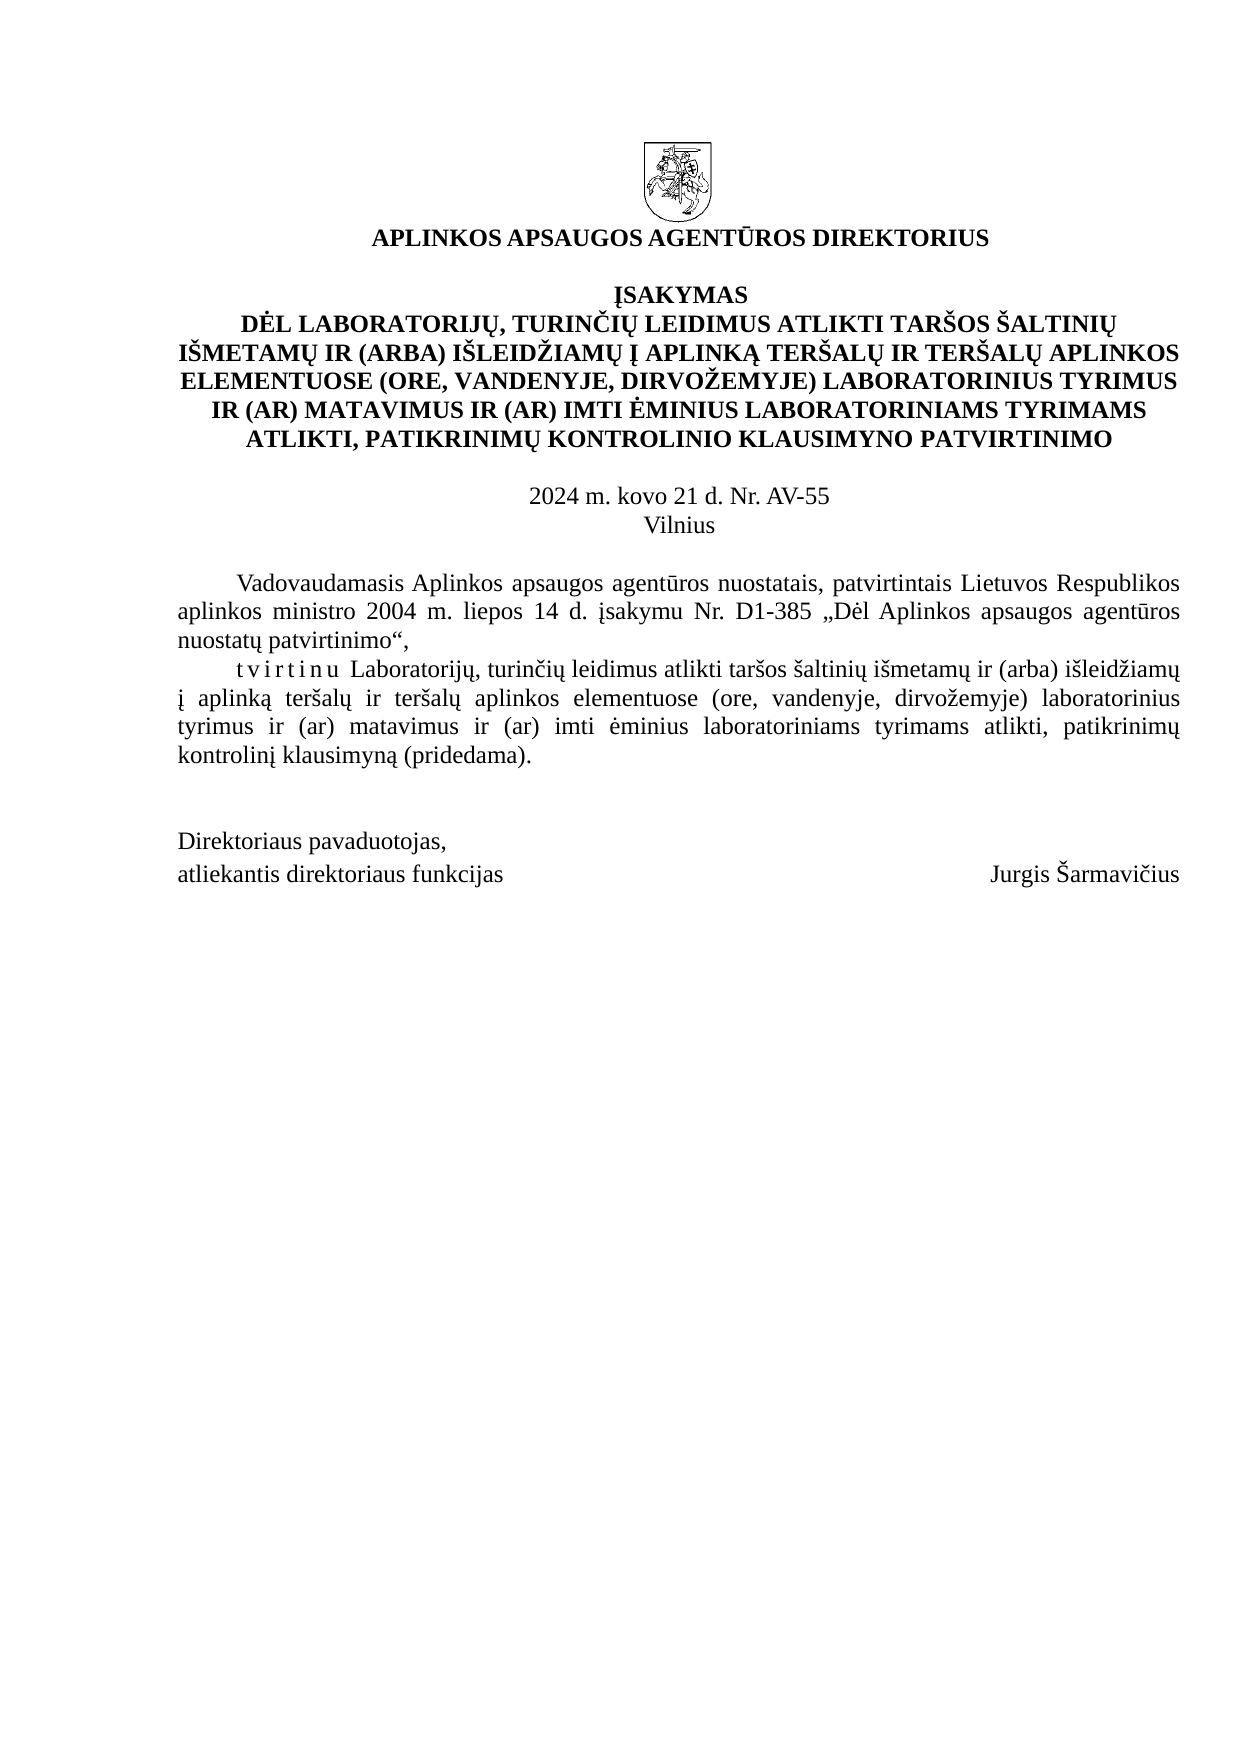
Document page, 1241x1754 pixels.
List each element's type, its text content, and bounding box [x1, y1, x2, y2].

text DĖL Laboratorijų, turinčių leidimus atlikti taršos šaltinių [177, 309, 1181, 338]
text tvirtinu Laboratorijų, turinčių leidimus atlikti taršos šaltinių išmetamų ir (arba) išleidžiamų į aplinką teršalų ir teršalų aplinkos elementuose (ore, vandenyje, dirvožemyje) laboratorinius tyrimus ir (ar) matavimus ir (ar) imti ėminius laboratoriniams tyrimams atlikti, patikrinimų kontrolinį klausimyną (pridedama). [177, 654, 1181, 769]
text atlikti, patikrinimų KONTROLINIO klausimyno patvirtinimo [177, 424, 1181, 453]
text APLINKOS APSAUGOS AGENTŪROS direktorius [177, 223, 1181, 251]
text Direktoriaus pavaduotojas, [177, 826, 1181, 855]
text išmetamų ir (arba) išleidžiamų į aplinką teršalų ir teršalų aplinkos elementuose (ore, vandenyje, dirvožemyje) laboratorinius tyrimus ir (ar) matavimus ir (ar) imti ėminius laboratoriniams tyrimams [177, 338, 1181, 424]
text atliekantis direktoriaus funkcijas Jurgis Šarmavičius [177, 859, 1181, 888]
text ĮSAKYMAS [177, 280, 1181, 309]
text Vilnius [177, 510, 1181, 539]
text 2024 m. kovo 21 d. Nr. AV-55 [177, 481, 1181, 510]
text Vadovaudamasis Aplinkos apsaugos agentūros nuostatais, patvirtintais Lietuvos Respublikos aplinkos ministro 2004 m. liepos 14 d. įsakymu Nr. D1-385 „Dėl Aplinkos apsaugos agentūros nuostatų patvirtinimo“, [177, 568, 1181, 654]
